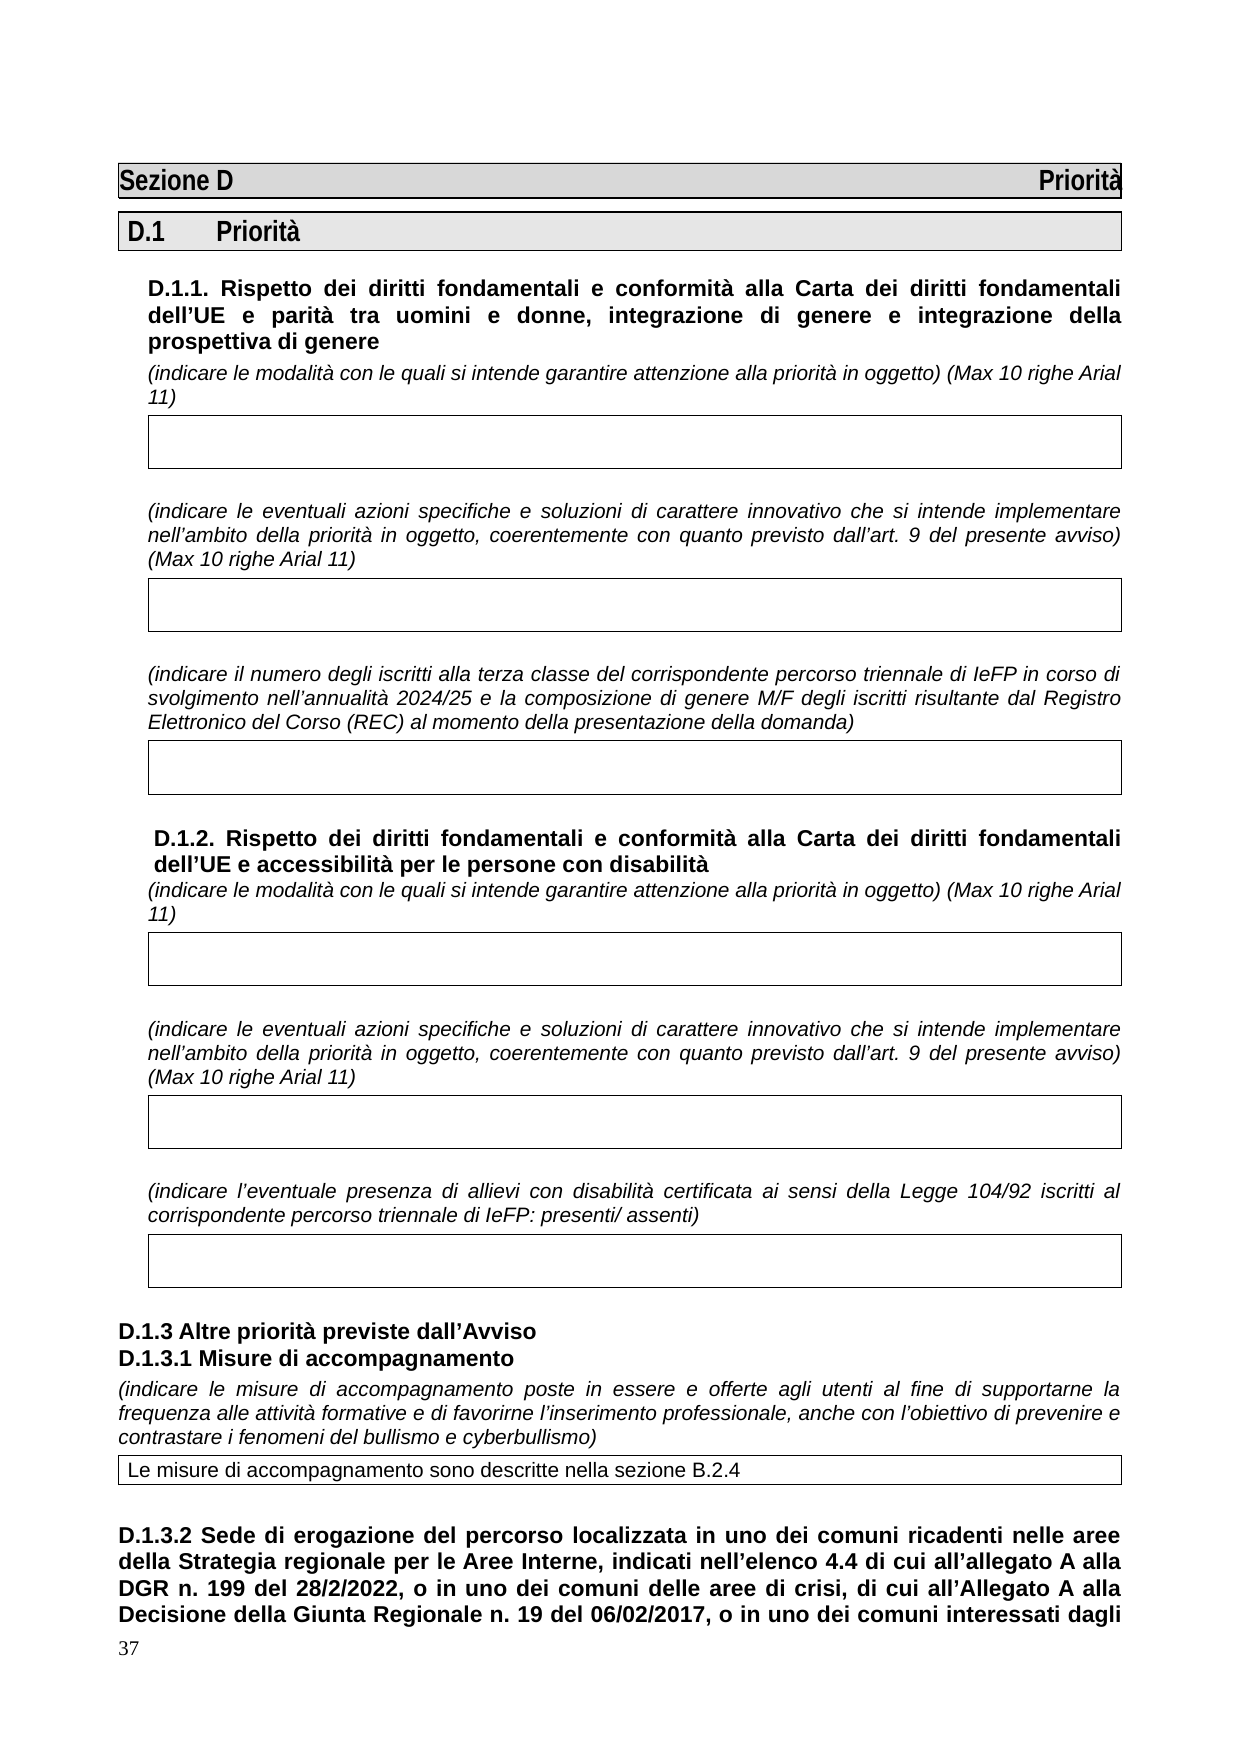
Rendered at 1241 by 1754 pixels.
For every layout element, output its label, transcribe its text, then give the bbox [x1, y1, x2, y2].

text (indicare le modalità con le quali si intende garantire attenzione alla priorità in oggetto) (Max 10 righe Arial 11) [148, 361, 1122, 408]
text (indicare il numero degli iscritti alla terza classe del corrispondente percorso triennale di IeFP in corso di svolgimento nell’annualità 2024/25 e la composizione di genere M/F degli iscritti risultante dal Registro Elettronico del Corso (REC) al momento della presentazione della domanda) [148, 662, 1122, 734]
subtitle D.1.2. Rispetto dei diritti fondamentali e conformità alla Carta dei diritti fondamentali dell’UE e accessibilità per le persone con disabilità [153, 825, 1122, 878]
text (indicare le misure di accompagnamento poste in essere e offerte agli utenti al fine di supportarne la frequenza alle attività formative e di favorirne l’inserimento professionale, anche con l’obiettivo di prevenire e contrastare i fenomeni del bullismo e cyberbullismo) [118, 1377, 1122, 1449]
text Le misure di accompagnamento sono descritte nella sezione B.2.4 [119, 1456, 1121, 1484]
text D.1.3.2 Sede di erogazione del percorso localizzata in uno dei comuni ricadenti nelle aree della Strategia regionale per le Aree Interne, indicati nell’elenco 4.4 di cui all’allegato A alla DGR n. 199 del 28/2/2022, o in uno dei comuni delle aree di crisi, di cui all’Allegato A alla Decisione della Giunta Regionale n. 19 del 06/02/2017, o in uno dei comuni interessati dagli [118, 1522, 1122, 1627]
text (indicare le eventuali azioni specifiche e soluzioni di carattere innovativo che si intende implementare nell’ambito della priorità in oggetto, coerentemente con quanto previsto dall’art. 9 del presente avviso) (Max 10 righe Arial 11) [148, 1017, 1122, 1088]
text (indicare l’eventuale presenza di allievi con disabilità certificata ai sensi della Legge 104/92 iscritti al corrispondente percorso triennale di IeFP: presenti/ assenti) [148, 1179, 1122, 1227]
text D.1 Priorità [119, 213, 1121, 250]
text D.1.3 Altre priorità previste dall’Avviso [118, 1318, 1122, 1344]
text Sezione D Priorità [119, 164, 1120, 197]
subtitle D.1.1. Rispetto dei diritti fondamentali e conformità alla Carta dei diritti fondamentali dell’UE e parità tra uomini e donne, integrazione di genere e integrazione della prospettiva di genere [148, 275, 1122, 354]
text (indicare le eventuali azioni specifiche e soluzioni di carattere innovativo che si intende implementare nell’ambito della priorità in oggetto, coerentemente con quanto previsto dall’art. 9 del presente avviso) (Max 10 righe Arial 11) [148, 499, 1122, 571]
text (indicare le modalità con le quali si intende garantire attenzione alla priorità in oggetto) (Max 10 righe Arial 11) [148, 878, 1122, 926]
text D.1.3.1 Misure di accompagnamento [118, 1344, 1122, 1371]
